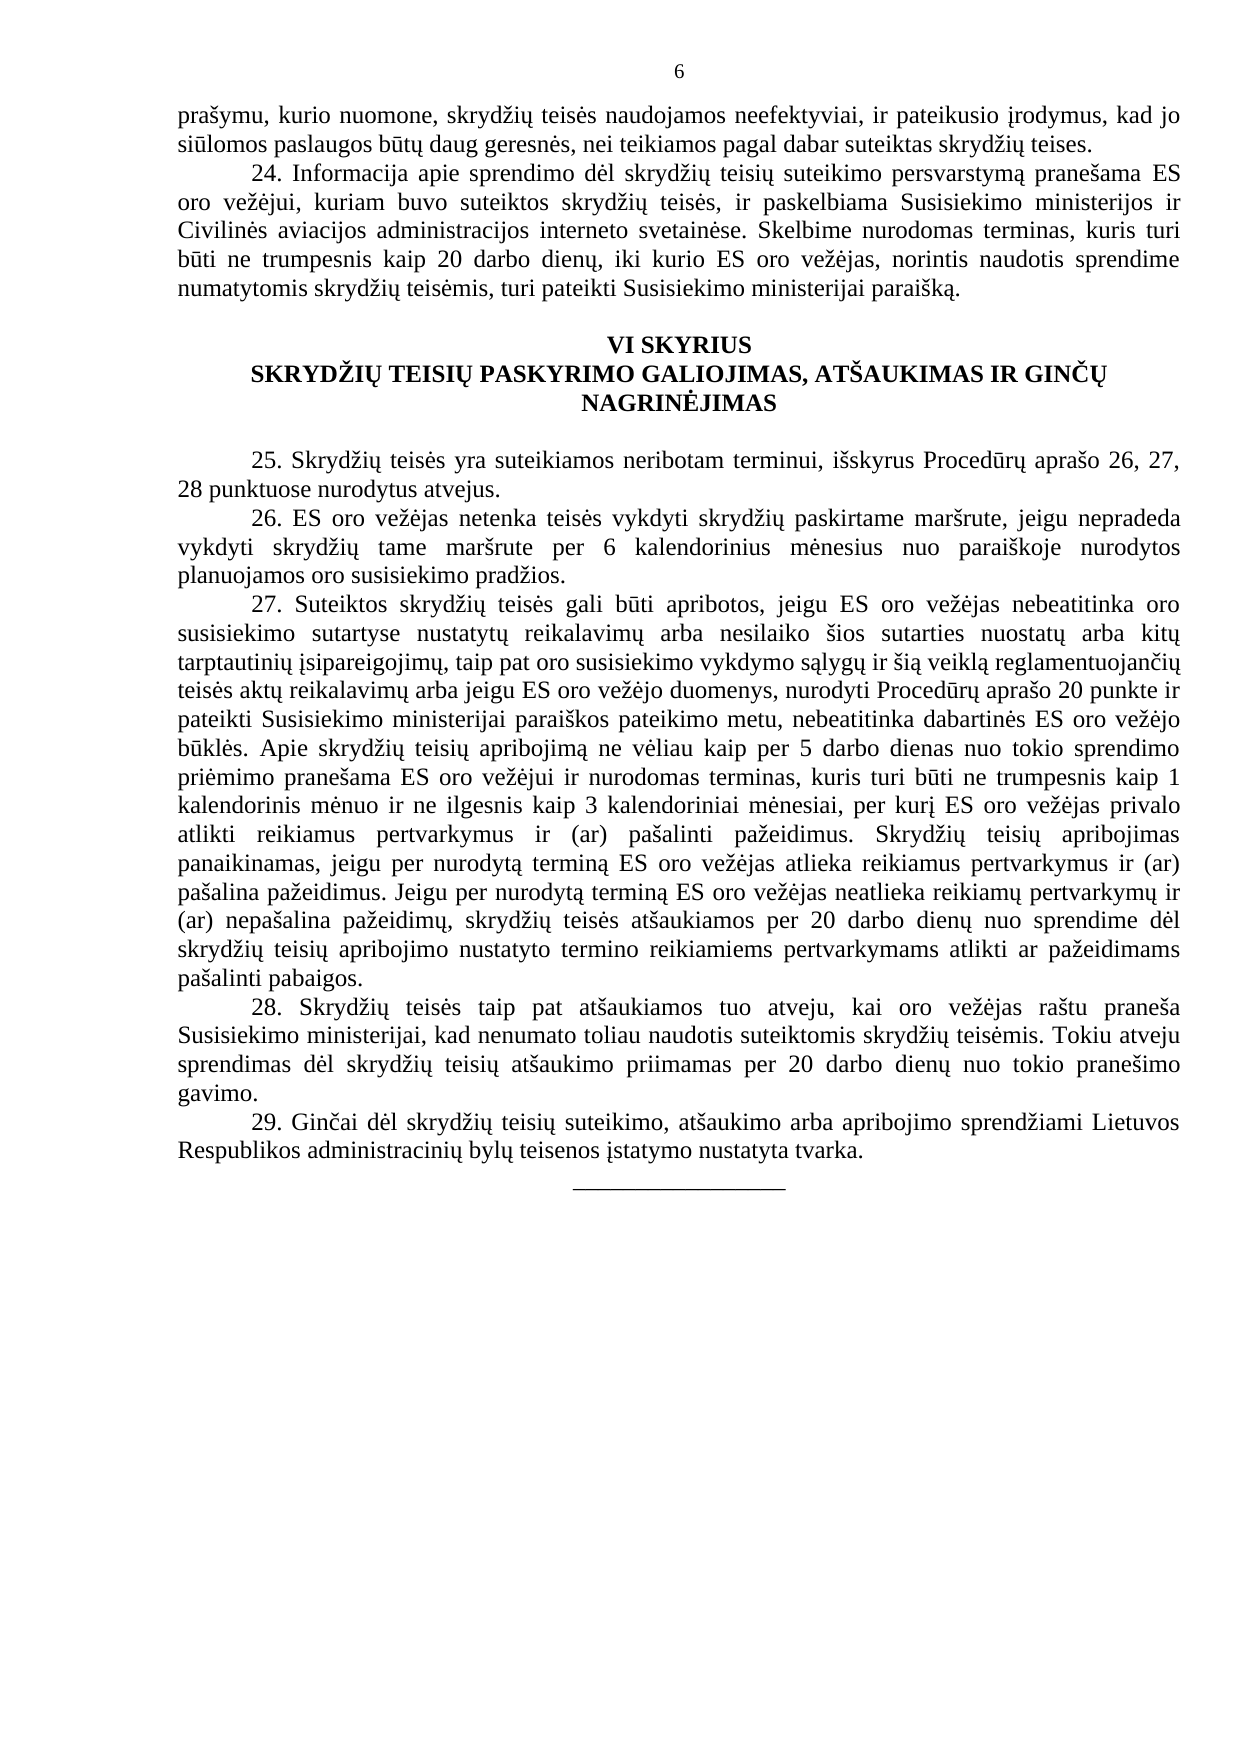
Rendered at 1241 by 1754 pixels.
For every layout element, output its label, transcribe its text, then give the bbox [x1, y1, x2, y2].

text 24. Informacija apie sprendimo dėl skrydžių teisių suteikimo persvarstymą pranešama ES oro vežėjui, kuriam buvo suteiktos skrydžių teisės, ir paskelbiama Susisiekimo ministerijos ir Civilinės aviacijos administracijos interneto svetainėse. Skelbime nurodomas terminas, kuris turi būti ne trumpesnis kaip 20 darbo dienų, iki kurio ES oro vežėjas, norintis naudotis sprendime numatytomis skrydžių teisėmis, turi pateikti Susisiekimo ministerijai paraišką. [177, 158, 1181, 302]
text 29. Ginčai dėl skrydžių teisių suteikimo, atšaukimo arba apribojimo sprendžiami Lietuvos Respublikos administracinių bylų teisenos įstatymo nustatyta tvarka. [177, 1107, 1181, 1164]
text SKRYDŽIŲ TEISIŲ PASKYRIMO GALIOJIMAS, ATŠAUKIMAS IR GINČŲ NAGRINĖJIMAS [177, 359, 1181, 417]
text VI SKYRIUS [177, 330, 1181, 359]
text 28. Skrydžių teisės taip pat atšaukiamos tuo atveju, kai oro vežėjas raštu praneša Susisiekimo ministerijai, kad nenumato toliau naudotis suteiktomis skrydžių teisėmis. Tokiu atveju sprendimas dėl skrydžių teisių atšaukimo priimamas per 20 darbo dienų nuo tokio pranešimo gavimo. [177, 992, 1181, 1107]
text 26. ES oro vežėjas netenka teisės vykdyti skrydžių paskirtame maršrute, jeigu nepradeda vykdyti skrydžių tame maršrute per 6 kalendorinius mėnesius nuo paraiškoje nurodytos planuojamos oro susisiekimo pradžios. [177, 503, 1181, 589]
text prašymu, kurio nuomone, skrydžių teisės naudojamos neefektyviai, ir pateikusio įrodymus, kad jo siūlomos paslaugos būtų daug geresnės, nei teikiamos pagal dabar suteiktas skrydžių teises. [177, 100, 1181, 158]
text 25. Skrydžių teisės yra suteikiamos neribotam terminui, išskyrus Procedūrų aprašo 26, 27, 28 punktuose nurodytus atvejus. [177, 445, 1181, 503]
text _________________ [177, 1164, 1181, 1193]
text 27. Suteiktos skrydžių teisės gali būti apribotos, jeigu ES oro vežėjas nebeatitinka oro susisiekimo sutartyse nustatytų reikalavimų arba nesilaiko šios sutarties nuostatų arba kitų tarptautinių įsipareigojimų, taip pat oro susisiekimo vykdymo sąlygų ir šią veiklą reglamentuojančių teisės aktų reikalavimų arba jeigu ES oro vežėjo duomenys, nurodyti Procedūrų aprašo 20 punkte ir pateikti Susisiekimo ministerijai paraiškos pateikimo metu, nebeatitinka dabartinės ES oro vežėjo būklės. Apie skrydžių teisių apribojimą ne vėliau kaip per 5 darbo dienas nuo tokio sprendimo priėmimo pranešama ES oro vežėjui ir nurodomas terminas, kuris turi būti ne trumpesnis kaip 1 kalendorinis mėnuo ir ne ilgesnis kaip 3 kalendoriniai mėnesiai, per kurį ES oro vežėjas privalo atlikti reikiamus pertvarkymus ir (ar) pašalinti pažeidimus. Skrydžių teisių apribojimas panaikinamas, jeigu per nurodytą terminą ES oro vežėjas atlieka reikiamus pertvarkymus ir (ar) pašalina pažeidimus. Jeigu per nurodytą terminą ES oro vežėjas neatlieka reikiamų pertvarkymų ir (ar) nepašalina pažeidimų, skrydžių teisės atšaukiamos per 20 darbo dienų nuo sprendime dėl skrydžių teisių apribojimo nustatyto termino reikiamiems pertvarkymams atlikti ar pažeidimams pašalinti pabaigos. [177, 589, 1181, 992]
